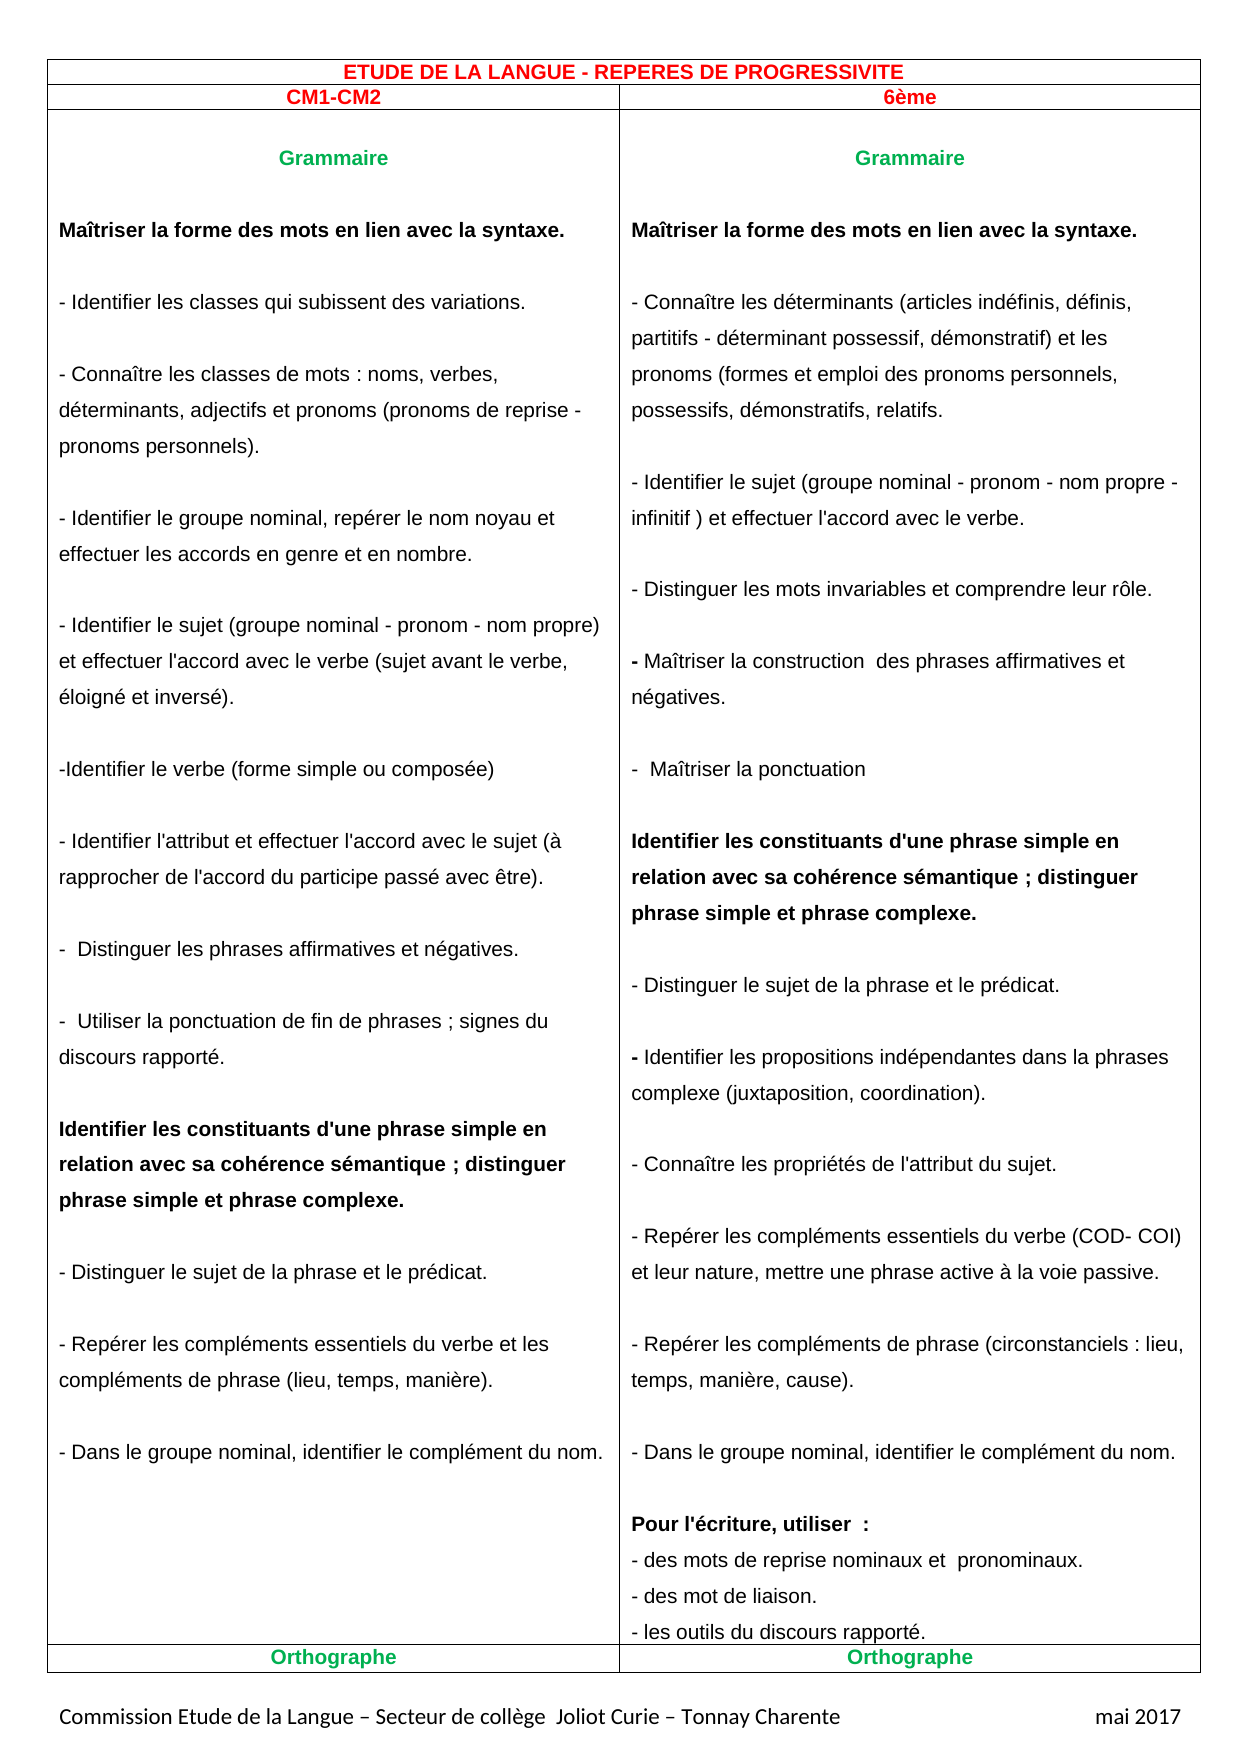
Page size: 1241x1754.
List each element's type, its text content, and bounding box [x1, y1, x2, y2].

table_cell Grammaire Maîtriser la forme des mots en lien avec la syntaxe. - Identifier les classes qui subissent des variations. - Connaître les classes de mots : noms, verbes, déterminants, adjectifs et pronoms (pronoms de reprise - pronoms personnels). - Identifier le groupe nominal, repérer le nom noyau et effectuer les accords en genre et en nombre. - Identifier le sujet (groupe nominal - pronom - nom propre) et effectuer l'accord avec le verbe (sujet avant le verbe, éloigné et inversé). -Identifier le verbe (forme simple ou composée) - Identifier l'attribut et effectuer l'accord avec le sujet (à rapprocher de l'accord du participe passé avec être). - Distinguer les phrases affirmatives et négatives. - Utiliser la ponctuation de fin de phrases ; signes du discours rapporté. Identifier les constituants d'une phrase simple en relation avec sa cohérence sémantique ; distinguer phrase simple et phrase complexe. - Distinguer le sujet de la phrase et le prédicat. - Repérer les compléments essentiels du verbe et les compléments de phrase (lieu, temps, manière). - Dans le groupe nominal, identifier le complément du nom. [48, 110, 619, 1643]
table_cell Orthographe [620, 1645, 1200, 1672]
table_cell CM1-CM2 [48, 85, 619, 109]
table_cell 6ème [620, 85, 1200, 109]
table_cell Grammaire Maîtriser la forme des mots en lien avec la syntaxe. - Connaître les déterminants (articles indéfinis, définis, partitifs - déterminant possessif, démonstratif) et les pronoms (formes et emploi des pronoms personnels, possessifs, démonstratifs, relatifs. - Identifier le sujet (groupe nominal - pronom - nom propre - infinitif ) et effectuer l'accord avec le verbe. - Distinguer les mots invariables et comprendre leur rôle. - Maîtriser la construction des phrases affirmatives et négatives. - Maîtriser la ponctuation Identifier les constituants d'une phrase simple en relation avec sa cohérence sémantique ; distinguer phrase simple et phrase complexe. - Distinguer le sujet de la phrase et le prédicat. - Identifier les propositions indépendantes dans la phrases complexe (juxtaposition, coordination). - Connaître les propriétés de l'attribut du sujet. - Repérer les compléments essentiels du verbe (COD- COI) et leur nature, mettre une phrase active à la voie passive. - Repérer les compléments de phrase (circonstanciels : lieu, temps, manière, cause). - Dans le groupe nominal, identifier le complément du nom. Pour l'écriture, utiliser : - des mots de reprise nominaux et pronominaux. - des mot de liaison. - les outils du discours rapporté. [620, 110, 1200, 1643]
table_header ETUDE DE LA LANGUE - REPERES DE PROGRESSIVITE [48, 60, 1200, 84]
table_cell Orthographe [48, 1645, 619, 1672]
